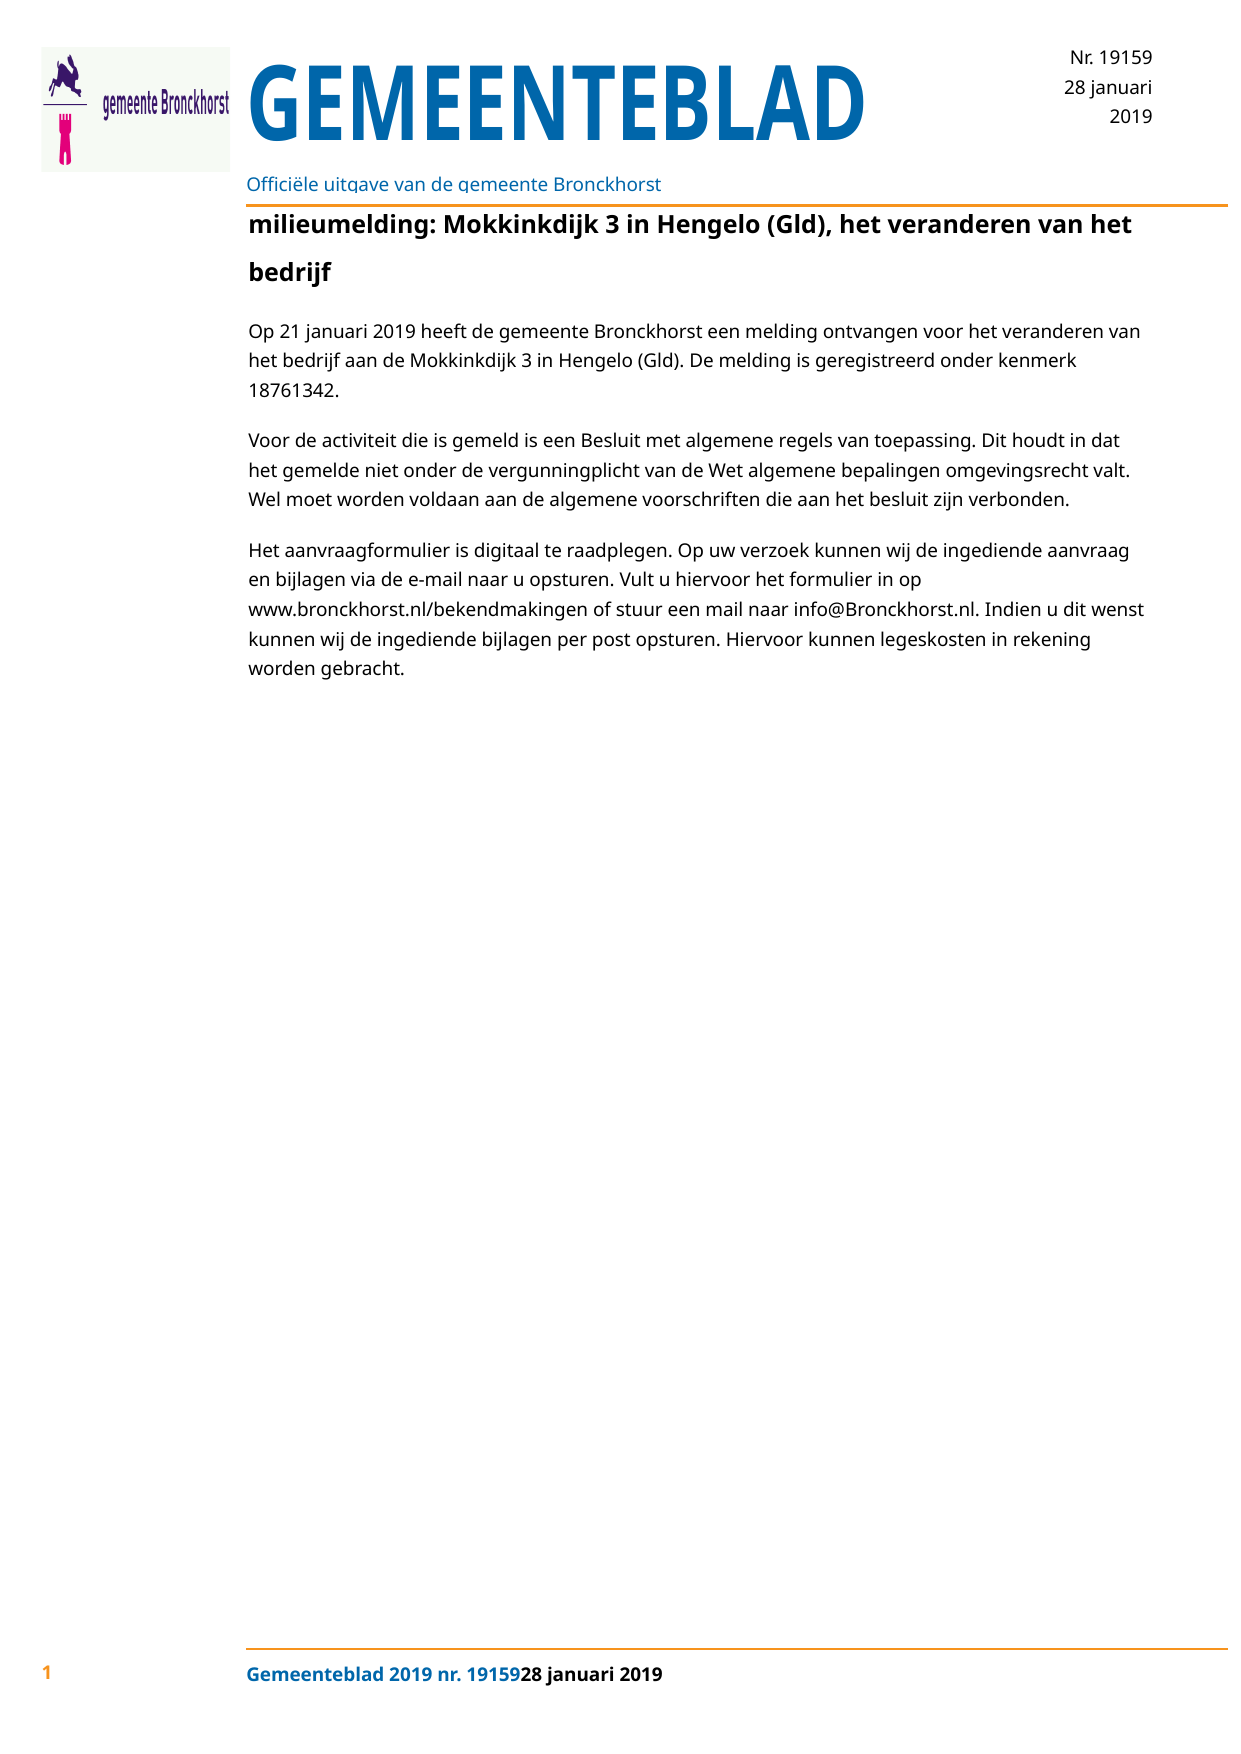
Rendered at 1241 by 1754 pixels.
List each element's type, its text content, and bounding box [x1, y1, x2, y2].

text milieumelding: Mokkinkdijk 3 in Hengelo (Gld), het veranderen van het bedrijf [248, 207, 1152, 288]
text Op 21 januari 2019 heeft de gemeente Bronckhorst een melding ontvangen voor het veranderen van het bedrijf aan de Mokkinkdijk 3 in Hengelo (Gld). De melding is geregistreerd onder kenmerk 18761342. [248, 318, 1152, 403]
picture [41, 47, 231, 172]
text Voor de activiteit die is gemeld is een Besluit met algemene regels van toepassing. Dit houdt in dat het gemelde niet onder de vergunningplicht van de Wet algemene bepalingen omgevingsrecht valt. Wel moet worden voldaan aan de algemene voorschriften die aan het besluit zijn verbonden. [248, 427, 1152, 512]
text Het aanvraagformulier is digitaal te raadplegen. Op uw verzoek kunnen wij de ingediende aanvraag en bijlagen via de e-mail naar u opsturen. Vult u hiervoor het formulier in op www.bronckhorst.nl/bekendmakingen of stuur een mail naar info@Bronckhorst.nl. Indien u dit wenst kunnen wij de ingediende bijlagen per post opsturen. Hiervoor kunnen legeskosten in rekening worden gebracht. [248, 537, 1152, 681]
